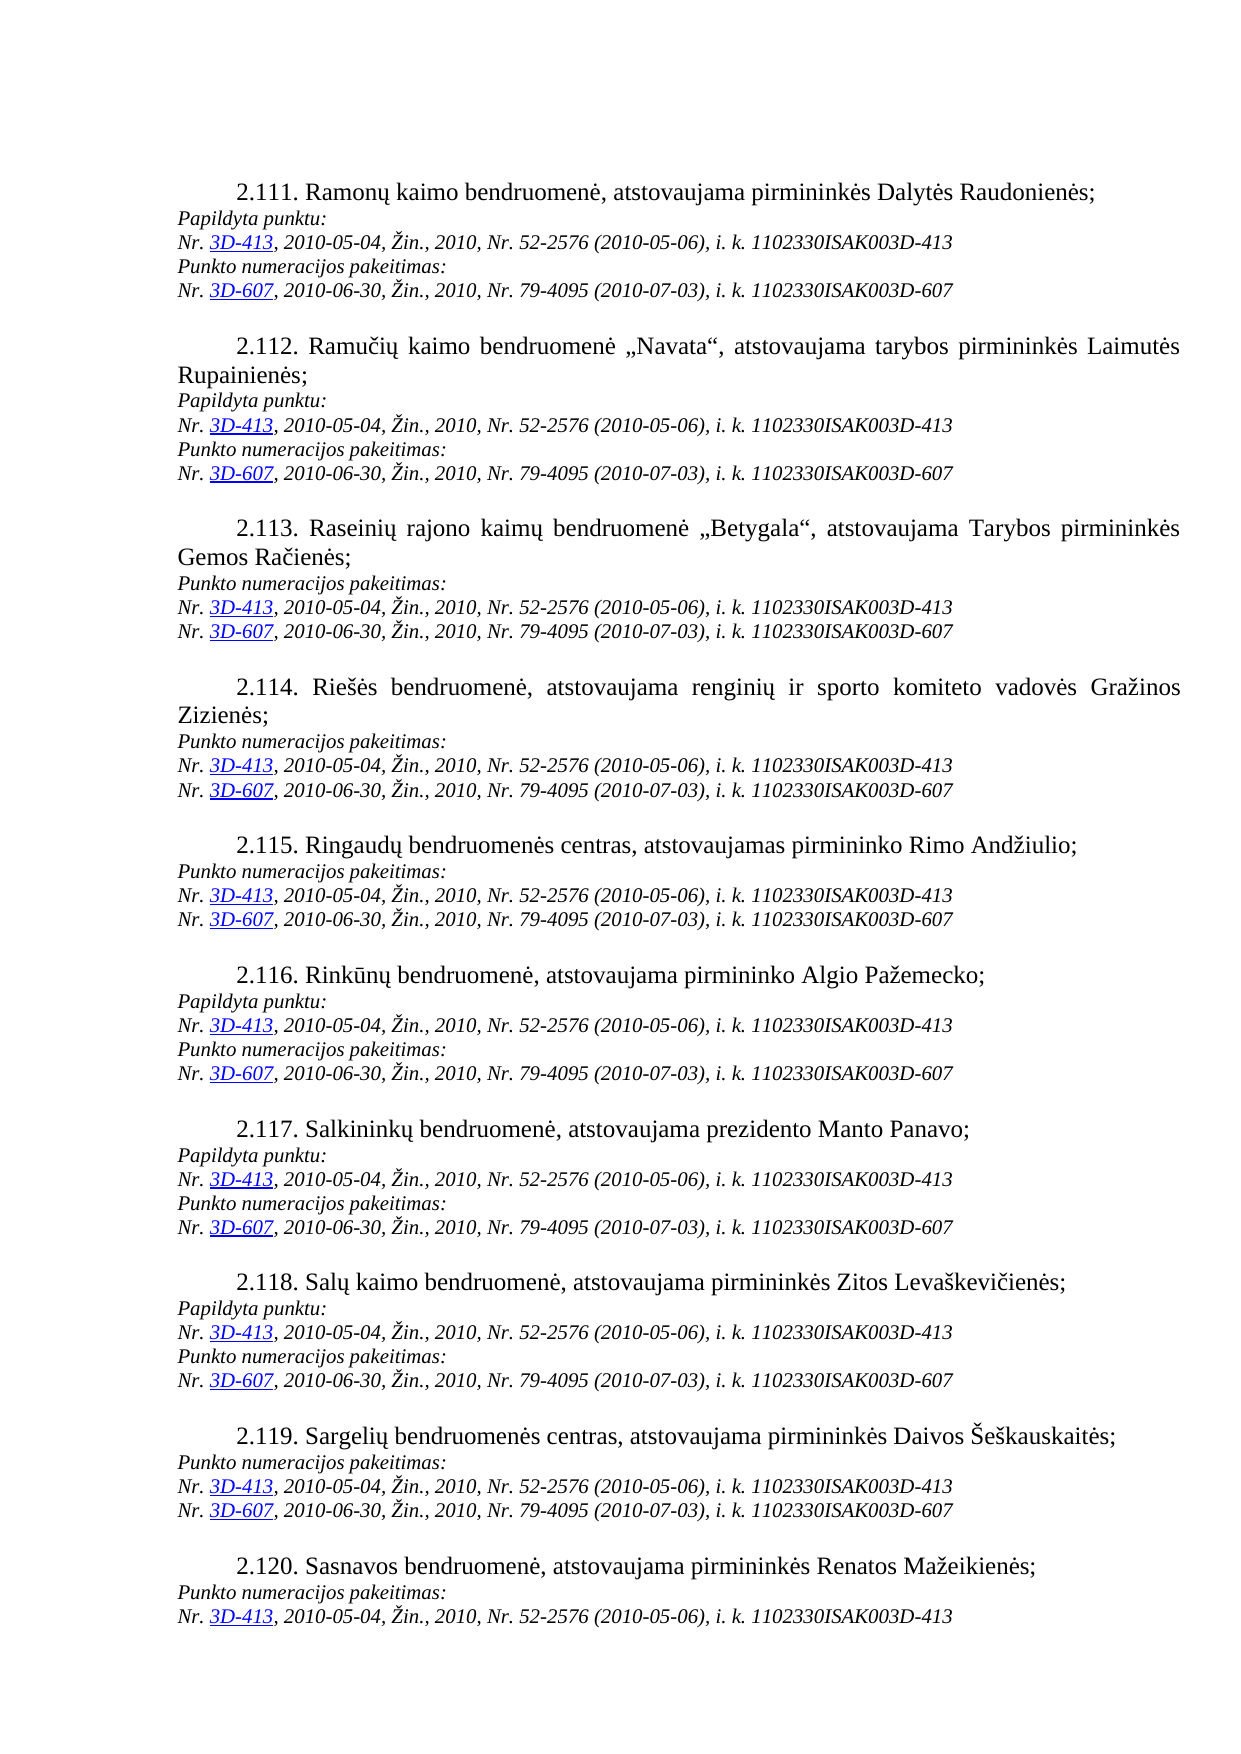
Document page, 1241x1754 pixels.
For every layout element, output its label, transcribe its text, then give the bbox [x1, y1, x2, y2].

text Papildyta punktu: [177, 1142, 1181, 1167]
text Papildyta punktu: [177, 989, 1181, 1013]
text Nr. 3D-607, 2010-06-30, Žin., 2010, Nr. 79-4095 (2010-07-03), i. k. 1102330ISAK003D-607 [177, 777, 1181, 802]
text Nr. 3D-607, 2010-06-30, Žin., 2010, Nr. 79-4095 (2010-07-03), i. k. 1102330ISAK003D-607 [177, 619, 1181, 643]
text Nr. 3D-413, 2010-05-04, Žin., 2010, Nr. 52-2576 (2010-05-06), i. k. 1102330ISAK003D-413 [177, 1167, 1181, 1191]
text Punkto numeracijos pakeitimas: [177, 571, 1181, 595]
text Papildyta punktu: [177, 206, 1181, 230]
text 2.120. Sasnavos bendruomenė, atstovaujama pirmininkės Renatos Mažeikienės; [177, 1551, 1181, 1580]
text Nr. 3D-607, 2010-06-30, Žin., 2010, Nr. 79-4095 (2010-07-03), i. k. 1102330ISAK003D-607 [177, 907, 1181, 931]
text Punkto numeracijos pakeitimas: [177, 1344, 1181, 1368]
text Nr. 3D-413, 2010-05-04, Žin., 2010, Nr. 52-2576 (2010-05-06), i. k. 1102330ISAK003D-413 [177, 595, 1181, 619]
text Punkto numeracijos pakeitimas: [177, 1191, 1181, 1215]
text Nr. 3D-413, 2010-05-04, Žin., 2010, Nr. 52-2576 (2010-05-06), i. k. 1102330ISAK003D-413 [177, 883, 1181, 907]
text 2.112. Ramučių kaimo bendruomenė „Navata“, atstovaujama tarybos pirmininkės Laimutės Rupainienės; [177, 331, 1181, 388]
text Nr. 3D-413, 2010-05-04, Žin., 2010, Nr. 52-2576 (2010-05-06), i. k. 1102330ISAK003D-413 [177, 230, 1181, 254]
text Punkto numeracijos pakeitimas: [177, 437, 1181, 461]
text Nr. 3D-607, 2010-06-30, Žin., 2010, Nr. 79-4095 (2010-07-03), i. k. 1102330ISAK003D-607 [177, 461, 1181, 485]
text Punkto numeracijos pakeitimas: [177, 1450, 1181, 1474]
text 2.116. Rinkūnų bendruomenė, atstovaujama pirmininko Algio Pažemecko; [177, 960, 1181, 989]
text Nr. 3D-607, 2010-06-30, Žin., 2010, Nr. 79-4095 (2010-07-03), i. k. 1102330ISAK003D-607 [177, 1215, 1181, 1239]
text Nr. 3D-413, 2010-05-04, Žin., 2010, Nr. 52-2576 (2010-05-06), i. k. 1102330ISAK003D-413 [177, 1320, 1181, 1344]
text Nr. 3D-607, 2010-06-30, Žin., 2010, Nr. 79-4095 (2010-07-03), i. k. 1102330ISAK003D-607 [177, 278, 1181, 302]
text Nr. 3D-413, 2010-05-04, Žin., 2010, Nr. 52-2576 (2010-05-06), i. k. 1102330ISAK003D-413 [177, 1474, 1181, 1498]
text 2.119. Sargelių bendruomenės centras, atstovaujama pirmininkės Daivos Šeškauskaitės; [177, 1421, 1181, 1450]
text Nr. 3D-607, 2010-06-30, Žin., 2010, Nr. 79-4095 (2010-07-03), i. k. 1102330ISAK003D-607 [177, 1368, 1181, 1392]
text Nr. 3D-413, 2010-05-04, Žin., 2010, Nr. 52-2576 (2010-05-06), i. k. 1102330ISAK003D-413 [177, 1604, 1181, 1628]
text 2.118. Salų kaimo bendruomenė, atstovaujama pirmininkės Zitos Levaškevičienės; [177, 1267, 1181, 1296]
text Nr. 3D-413, 2010-05-04, Žin., 2010, Nr. 52-2576 (2010-05-06), i. k. 1102330ISAK003D-413 [177, 753, 1181, 777]
text 2.114. Riešės bendruomenė, atstovaujama renginių ir sporto komiteto vadovės Gražinos Zizienės; [177, 672, 1181, 729]
text Punkto numeracijos pakeitimas: [177, 1037, 1181, 1061]
text Nr. 3D-413, 2010-05-04, Žin., 2010, Nr. 52-2576 (2010-05-06), i. k. 1102330ISAK003D-413 [177, 1013, 1181, 1037]
text Papildyta punktu: [177, 1296, 1181, 1320]
text 2.115. Ringaudų bendruomenės centras, atstovaujamas pirmininko Rimo Andžiulio; [177, 830, 1181, 859]
text Punkto numeracijos pakeitimas: [177, 729, 1181, 753]
text Punkto numeracijos pakeitimas: [177, 859, 1181, 883]
text Nr. 3D-607, 2010-06-30, Žin., 2010, Nr. 79-4095 (2010-07-03), i. k. 1102330ISAK003D-607 [177, 1498, 1181, 1522]
text Nr. 3D-413, 2010-05-04, Žin., 2010, Nr. 52-2576 (2010-05-06), i. k. 1102330ISAK003D-413 [177, 412, 1181, 437]
text Punkto numeracijos pakeitimas: [177, 254, 1181, 278]
text Papildyta punktu: [177, 388, 1181, 412]
text Nr. 3D-607, 2010-06-30, Žin., 2010, Nr. 79-4095 (2010-07-03), i. k. 1102330ISAK003D-607 [177, 1061, 1181, 1085]
text 2.117. Salkininkų bendruomenė, atstovaujama prezidento Manto Panavo; [177, 1114, 1181, 1142]
text 2.111. Ramonų kaimo bendruomenė, atstovaujama pirmininkės Dalytės Raudonienės; [177, 177, 1181, 206]
text 2.113. Raseinių rajono kaimų bendruomenė „Betygala“, atstovaujama Tarybos pirmininkės Gemos Račienės; [177, 513, 1181, 571]
text Punkto numeracijos pakeitimas: [177, 1580, 1181, 1604]
